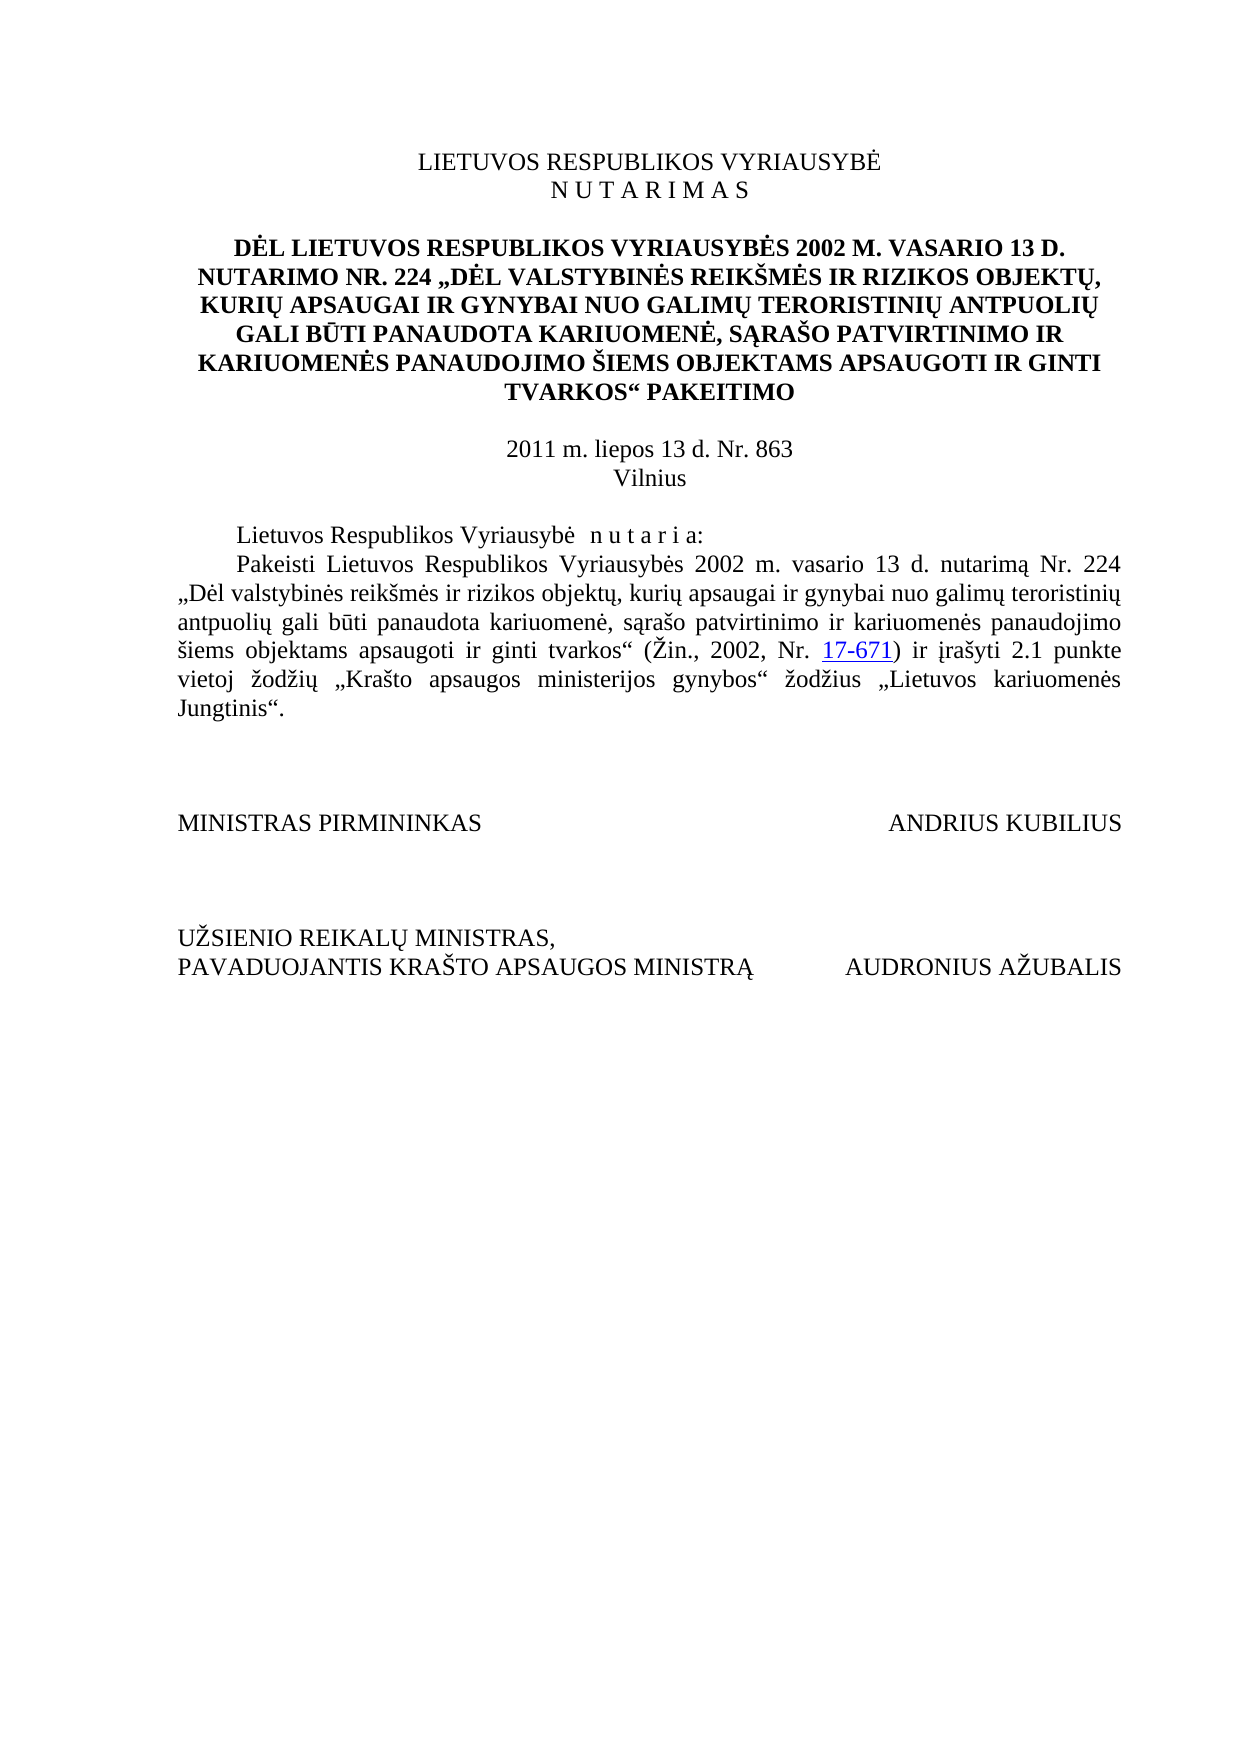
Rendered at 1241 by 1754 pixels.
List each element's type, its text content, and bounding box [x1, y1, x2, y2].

text DĖL LIETUVOS RESPUBLIKOS VYRIAUSYBĖS 2002 m. vasario 13 d. NUTARIMO Nr. 224 „DĖL valstybinės reikšmės ir rizikos objektų, kurių apsaugai ir gynybai nuo galimų teroristinių antpuolių gali būti panaudota kariuomenė, sąrašo patvirtinimo ir kariuomenės panaudojimo šiems objektams apsaugoti ir ginti tvarkos“ PAKEITIMO [177, 233, 1122, 406]
text Lietuvos Respublikos Vyriausybė [177, 147, 1122, 176]
text Vilnius [177, 463, 1122, 492]
text MINISTRAS PIRMININKAS ANDRIUS KUBILIUS [177, 808, 1122, 837]
text Lietuvos Respublikos Vyriausybė nutaria: [177, 521, 1122, 549]
text UŽSIENIO REIKALŲ MINISTRAS, PAVADUOJANTIS KRAŠTO APSAUGOS MINISTRĄ AUDRONIUS AŽUBALIS [177, 923, 1122, 981]
text 2011 m. liepos 13 d. Nr. 863 [177, 434, 1122, 463]
text NUTARIMAS [177, 176, 1122, 204]
text Pakeisti Lietuvos Respublikos Vyriausybės 2002 m. vasario 13 d. nutarimą Nr. 224 „Dėl valstybinės reikšmės ir rizikos objektų, kurių apsaugai ir gynybai nuo galimų teroristinių antpuolių gali būti panaudota kariuomenė, sąrašo patvirtinimo ir kariuomenės panaudojimo šiems objektams apsaugoti ir ginti tvarkos“ (Žin., 2002, Nr. 17-671) ir įrašyti 2.1 punkte vietoj žodžių „Krašto apsaugos ministerijos gynybos“ žodžius „Lietuvos kariuomenės Jungtinis“. [177, 549, 1122, 722]
